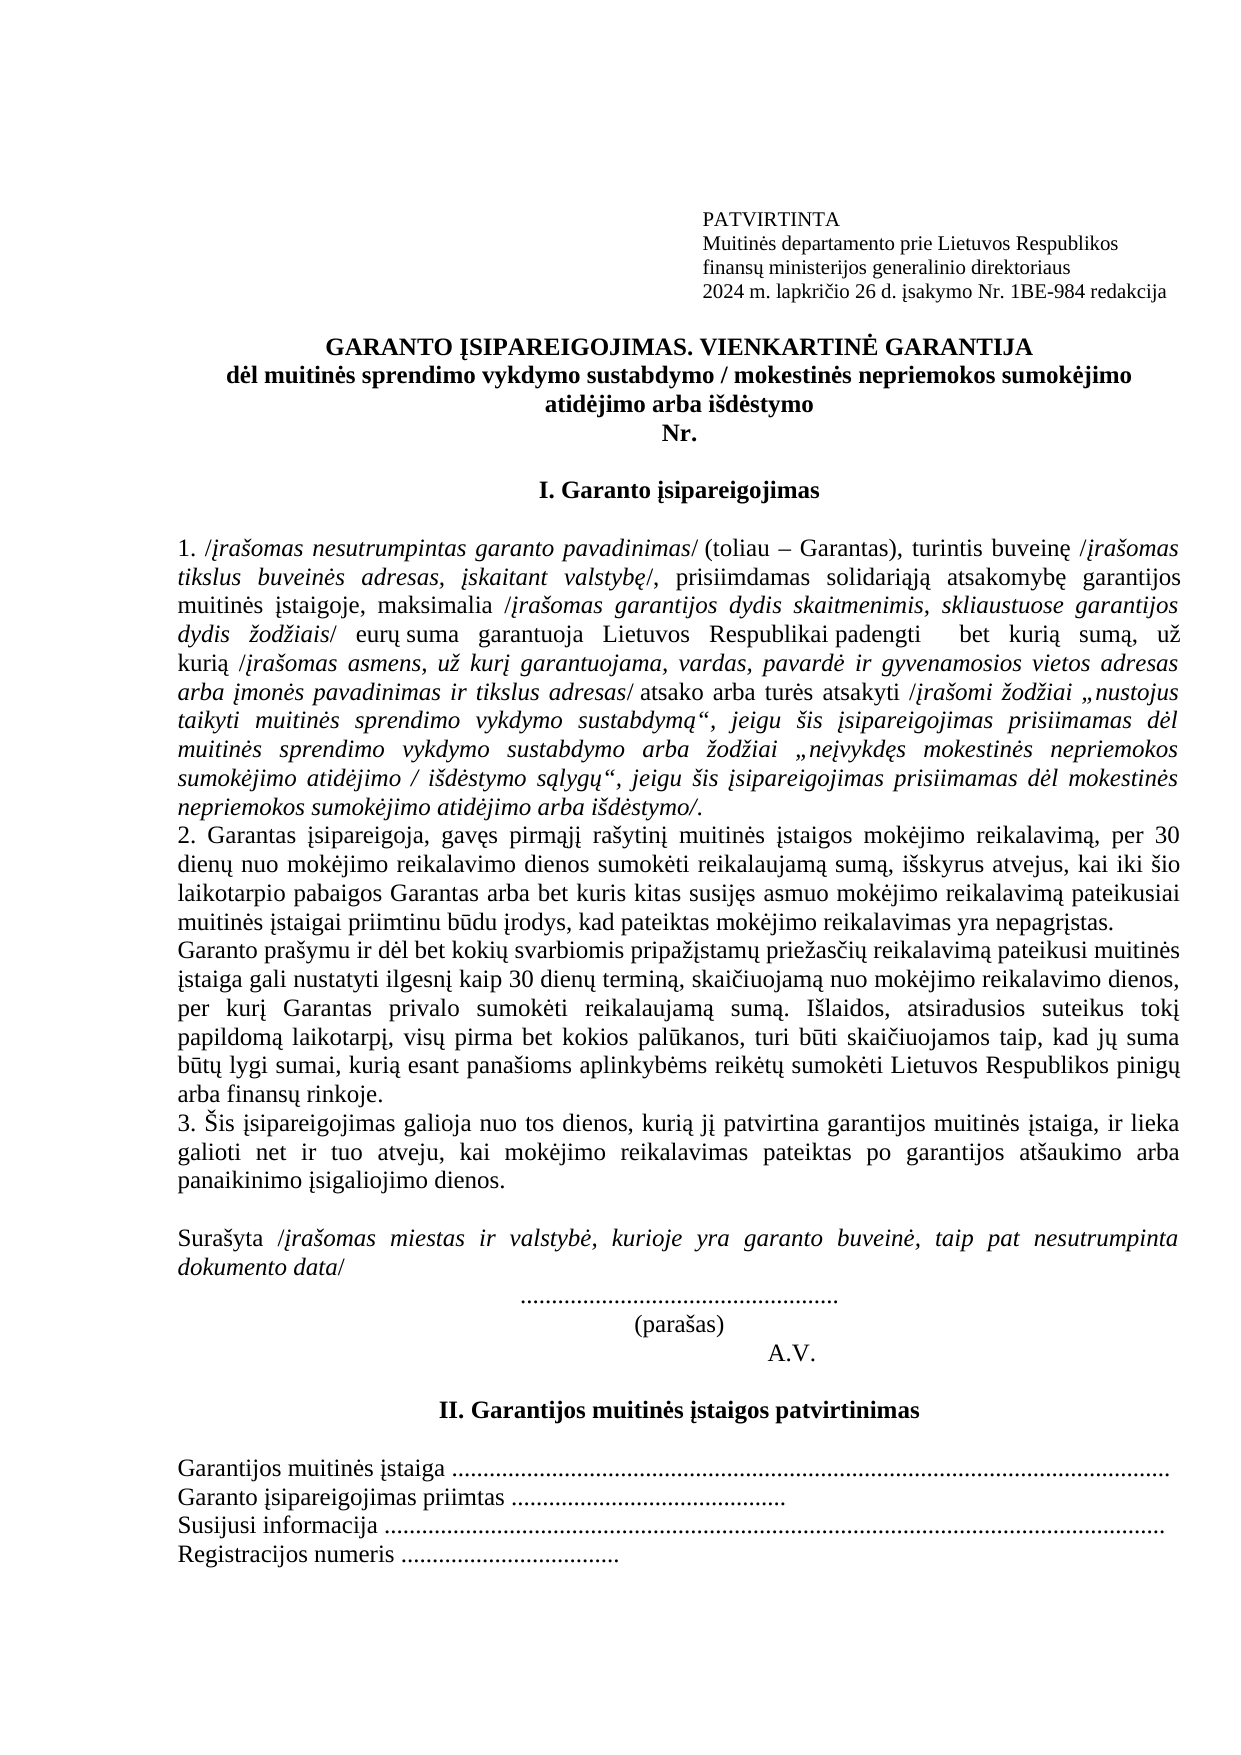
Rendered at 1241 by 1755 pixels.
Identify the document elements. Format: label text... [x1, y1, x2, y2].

text Garanto prašymu ir dėl bet kokių svarbiomis pripažįstamų priežasčių reikalavimą pateikusi muitinės įstaiga gali nustatyti ilgesnį kaip 30 dienų terminą, skaičiuojamą nuo mokėjimo reikalavimo dienos, per kurį Garantas privalo sumokėti reikalaujamą sumą. Išlaidos, atsiradusios suteikus tokį papildomą laikotarpį, visų pirma bet kokios palūkanos, turi būti skaičiuojamos taip, kad jų suma būtų lygi sumai, kurią esant panašioms aplinkybėms reikėtų sumokėti Lietuvos Respublikos pinigų arba finansų rinkoje. [177, 935, 1181, 1108]
text (parašas) [177, 1309, 1181, 1338]
text Garanto įsipareigojimas priimtas ............................................ [177, 1482, 1181, 1510]
text A.V. [327, 1338, 1181, 1367]
text I. Garanto įsipareigojimas [177, 475, 1181, 504]
text Muitinės departamento prie Lietuvos Respublikos [627, 231, 1181, 255]
text Surašyta /įrašomas miestas ir valstybė, kurioje yra garanto buveinė, taip pat nesutrumpinta dokumento data/ [177, 1223, 1181, 1280]
text GARANTO ĮSIPAREIGOJIMAS. VIENKARTINĖ GARANTIJA [177, 332, 1181, 360]
text dėl muitinės sprendimo vykdymo sustabdymo / mokestinės nepriemokos sumokėjimo atidėjimo arba išdėstymo [177, 360, 1181, 418]
text ................................................... [177, 1280, 1181, 1309]
text Garantijos muitinės įstaiga ................................................................................................................... [177, 1453, 1181, 1482]
text finansų ministerijos generalinio direktoriaus [627, 255, 1181, 279]
text 3. Šis įsipareigojimas galioja nuo tos dienos, kurią jį patvirtina garantijos muitinės įstaiga, ir lieka galioti net ir tuo atveju, kai mokėjimo reikalavimas pateiktas po garantijos atšaukimo arba panaikinimo įsigaliojimo dienos. [177, 1108, 1181, 1194]
text 1. /įrašomas nesutrumpintas garanto pavadinimas/ (toliau – Garantas), turintis buveinę /įrašomas tikslus buveinės adresas, įskaitant valstybę/, prisiimdamas solidariąją atsakomybę garantijos muitinės įstaigoje, maksimalia /įrašomas garantijos dydis skaitmenimis, skliaustuose garantijos dydis žodžiais/ eurų suma garantuoja Lietuvos Respublikai padengti bet kurią sumą, už kurią /įrašomas asmens, už kurį garantuojama, vardas, pavardė ir gyvenamosios vietos adresas arba įmonės pavadinimas ir tikslus adresas/ atsako arba turės atsakyti /įrašomi žodžiai „nustojus taikyti muitinės sprendimo vykdymo sustabdymą“, jeigu šis įsipareigojimas prisiimamas dėl muitinės sprendimo vykdymo sustabdymo arba žodžiai „neįvykdęs mokestinės nepriemokos sumokėjimo atidėjimo / išdėstymo sąlygų“, jeigu šis įsipareigojimas prisiimamas dėl mokestinės nepriemokos sumokėjimo atidėjimo arba išdėstymo/. [177, 533, 1181, 820]
text II. Garantijos muitinės įstaigos patvirtinimas [177, 1395, 1181, 1424]
text PATVIRTINTA [627, 207, 1181, 231]
text Nr. [177, 418, 1181, 447]
text Registracijos numeris ................................... [177, 1539, 1181, 1568]
text Susijusi informacija ............................................................................................................................. [177, 1510, 1181, 1539]
text 2. Garantas įsipareigoja, gavęs pirmąjį rašytinį muitinės įstaigos mokėjimo reikalavimą, per 30 dienų nuo mokėjimo reikalavimo dienos sumokėti reikalaujamą sumą, išskyrus atvejus, kai iki šio laikotarpio pabaigos Garantas arba bet kuris kitas susijęs asmuo mokėjimo reikalavimą pateikusiai muitinės įstaigai priimtinu būdu įrodys, kad pateiktas mokėjimo reikalavimas yra nepagrįstas. [177, 820, 1181, 935]
text 2024 m. lapkričio 26 d. įsakymo Nr. 1BE-984 redakcija [627, 279, 1181, 303]
